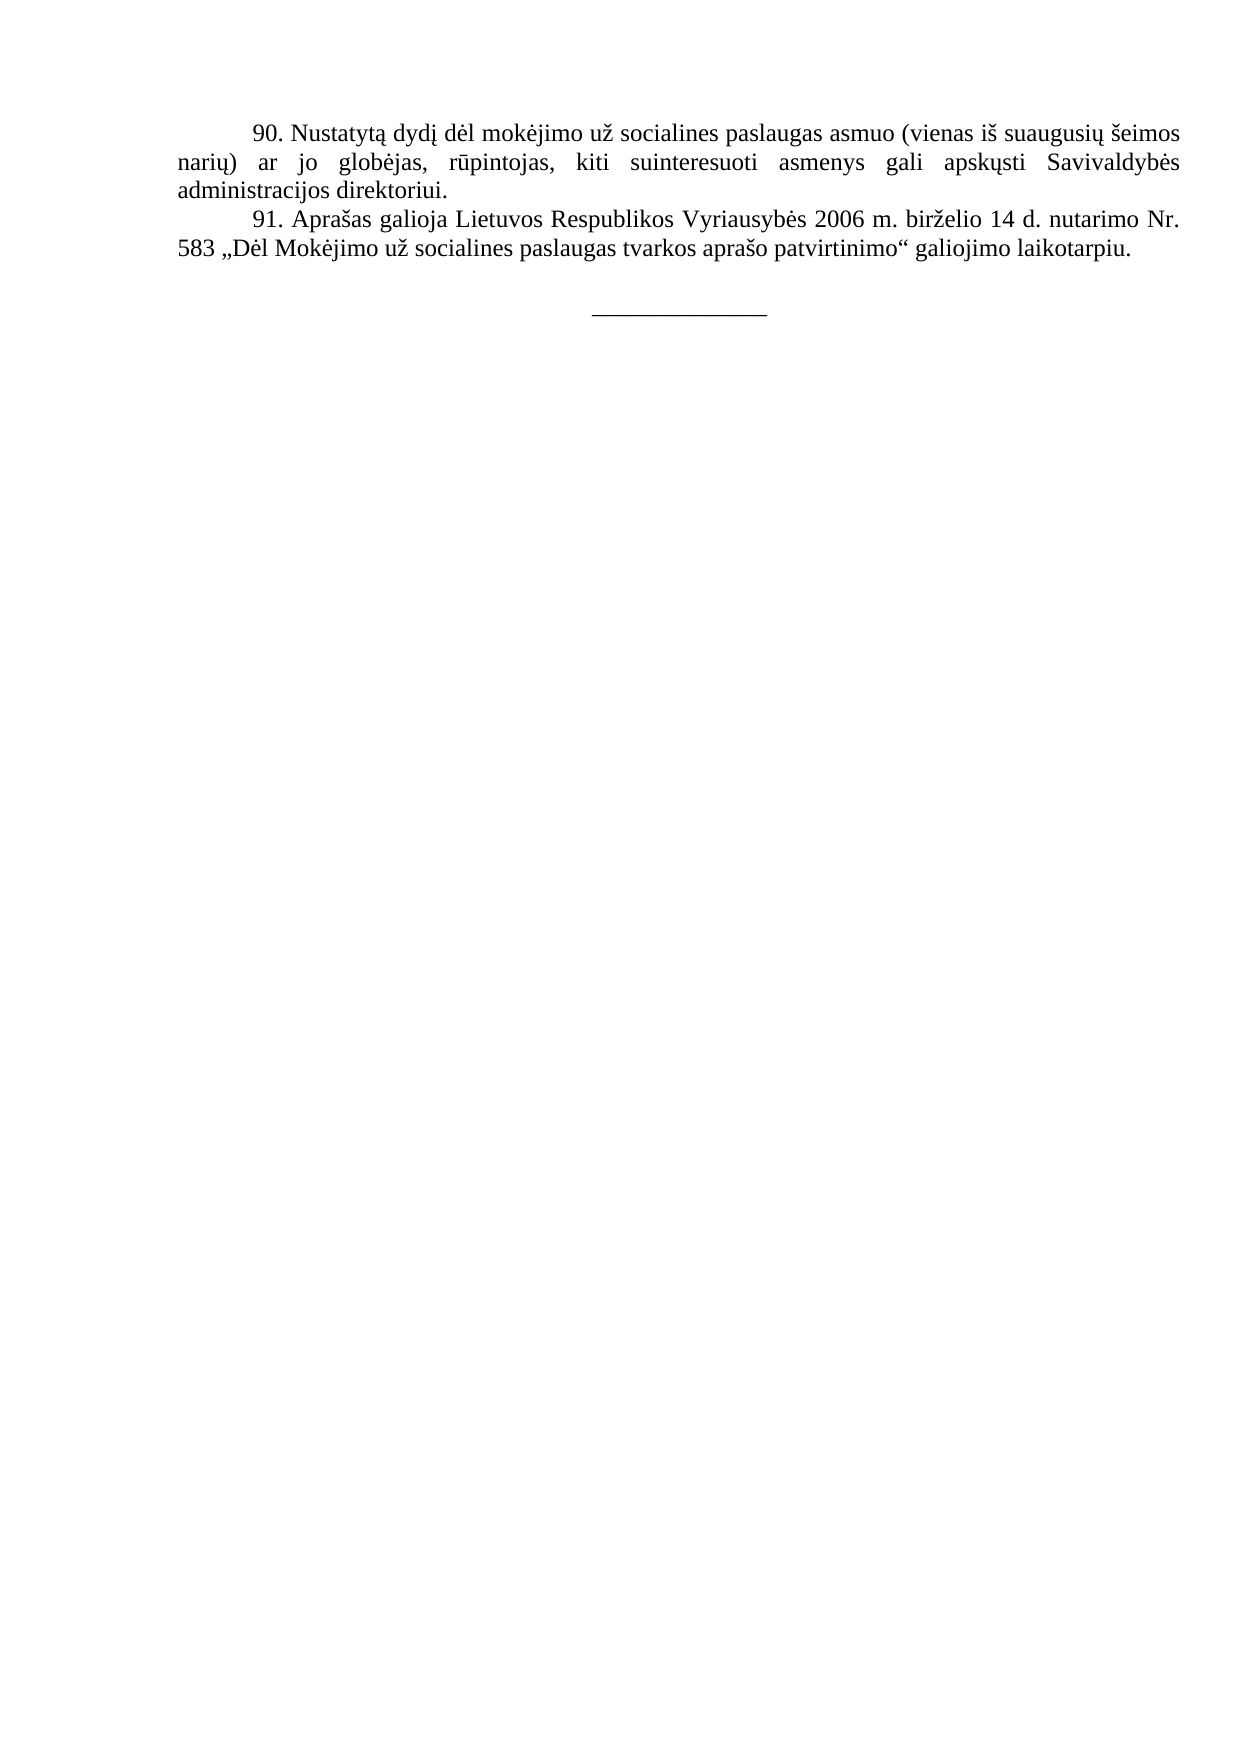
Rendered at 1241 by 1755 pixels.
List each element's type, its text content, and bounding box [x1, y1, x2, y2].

text 90. Nustatytą dydį dėl mokėjimo už socialines paslaugas asmuo (vienas iš suaugusių šeimos narių) ar jo globėjas, rūpintojas, kiti suinteresuoti asmenys gali apskųsti Savivaldybės administracijos direktoriui. [177, 118, 1181, 204]
text ______________ [177, 291, 1181, 319]
text 91. Aprašas galioja Lietuvos Respublikos Vyriausybės 2006 m. birželio 14 d. nutarimo Nr. 583 „Dėl Mokėjimo už socialines paslaugas tvarkos aprašo patvirtinimo“ galiojimo laikotarpiu. [177, 204, 1181, 262]
